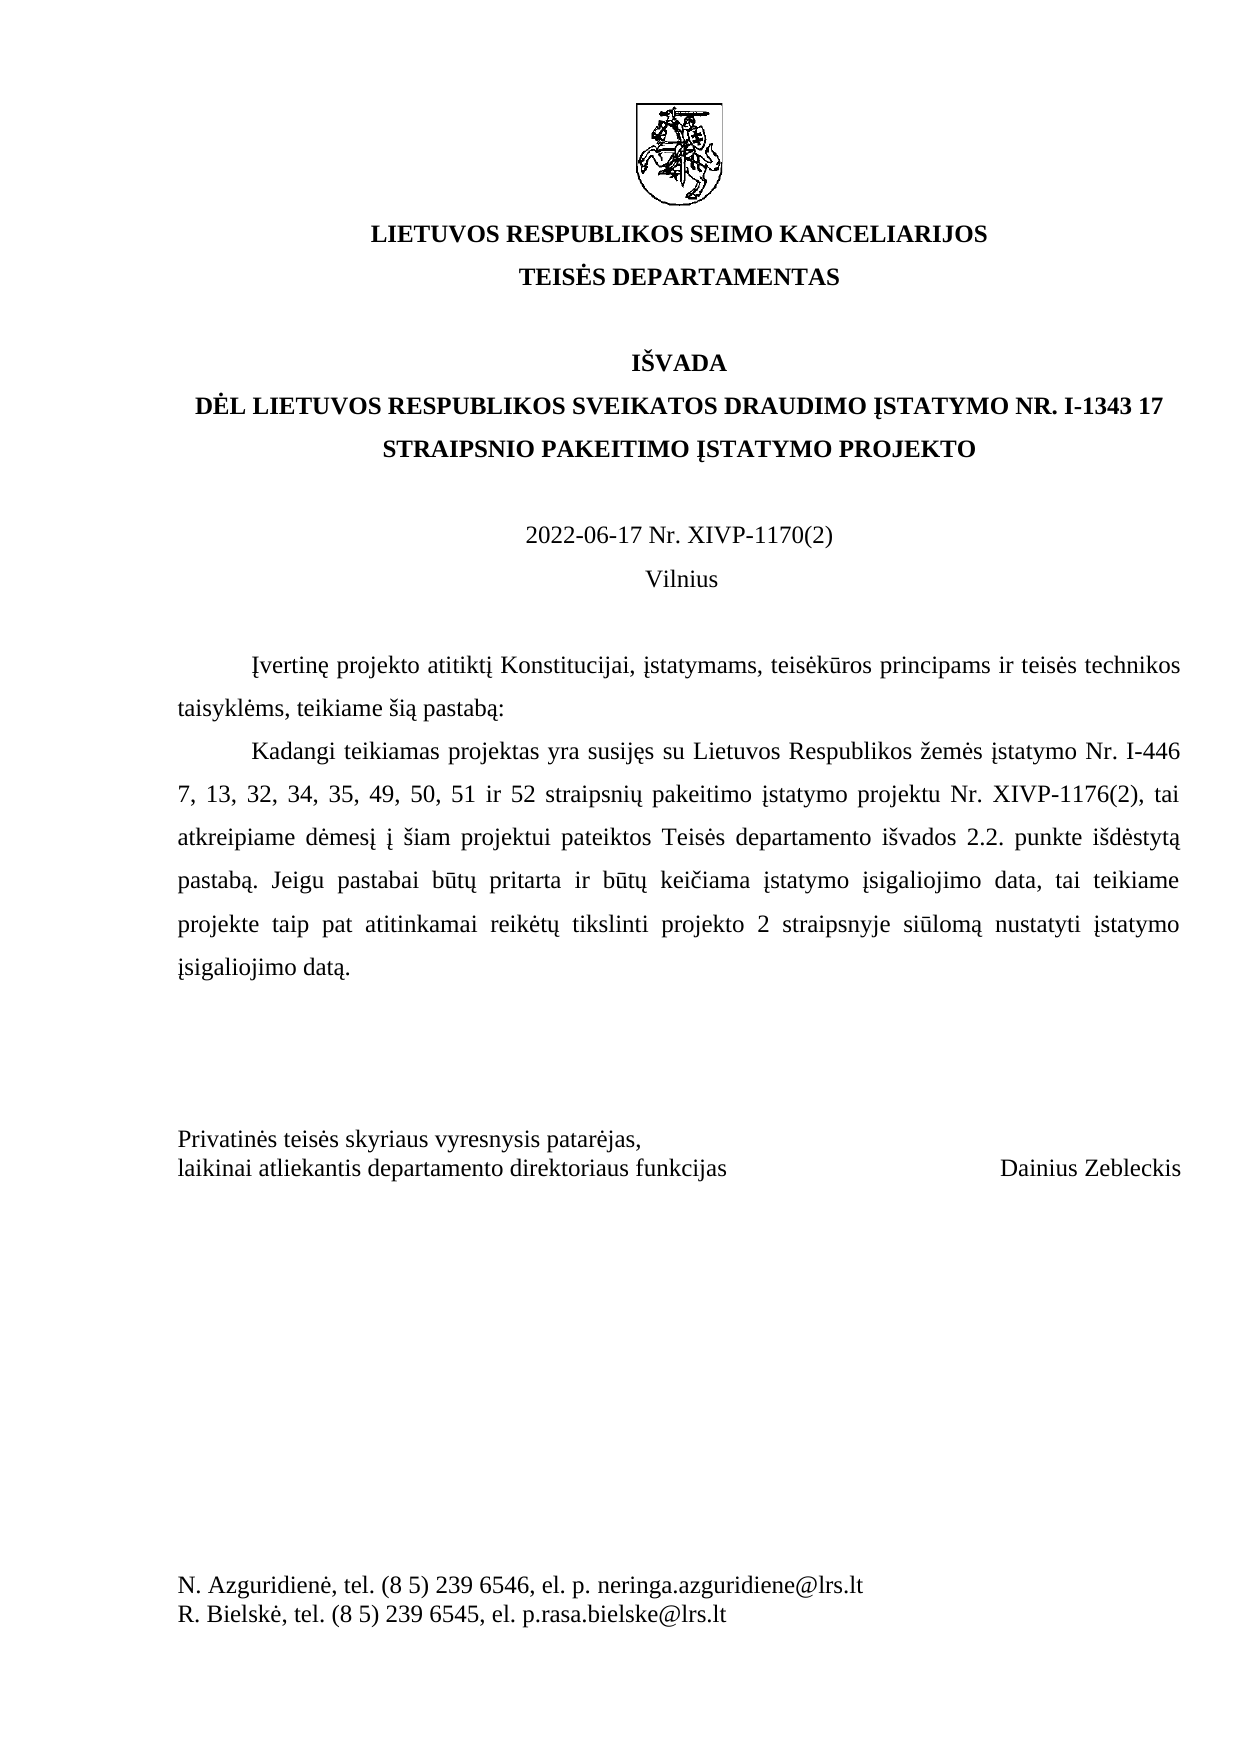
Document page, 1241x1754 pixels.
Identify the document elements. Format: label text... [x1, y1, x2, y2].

text Įvertinę projekto atitiktį Konstitucijai, įstatymams, teisėkūros principams ir teisės technikos taisyklėms, teikiame šią pastabą: [177, 650, 1181, 722]
text LIETUVOS RESPUBLIKOS SEIMO KANCELIARIJOS [177, 219, 1181, 247]
text Vilnius [582, 564, 1181, 592]
text DĖL LIETUVOS RESPUBLIKOS SVEIKATOS DRAUDIMO ĮSTATYMO NR. I-1343 17 STRAIPSNIO PAKEITIMO ĮSTATYMO PROJEKTO [177, 391, 1181, 463]
list Kadangi teikiamas projektas yra susijęs su Lietuvos Respublikos žemės įstatymo Nr. I-446 7, 13, 32, 34, 35, 49, 50, 51 ir 52 straipsnių pakeitimo įstatymo projektu Nr. XIVP-1176(2), tai atkreipiame dėmesį į šiam projektui pateiktos Teisės departamento išvados 2.2. punkte išdėstytą pastabą. Jeigu pastabai būtų pritarta ir būtų keičiama įstatymo įsigaliojimo data, tai teikiame projekte taip pat atitinkamai reikėtų tikslinti projekto 2 straipsnyje siūlomą nustatyti įstatymo įsigaliojimo datą. [177, 736, 1181, 981]
text Privatinės teisės skyriaus vyresnysis patarėjas, [177, 1124, 1181, 1153]
subtitle TEISĖS DEPARTAMENTAS [177, 262, 1181, 291]
text laikinai atliekantis departamento direktoriaus funkcijas Dainius Zebleckis [177, 1153, 1181, 1211]
text IŠVADA [177, 348, 1181, 377]
text N. Azguridienė, tel. (8 5) 239 6546, el. p. neringa.azguridiene@lrs.lt [177, 1570, 1181, 1599]
text R. Bielskė, tel. (8 5) 239 6545, el. p.rasa.bielske@lrs.lt [177, 1599, 1181, 1627]
text 2022-06-17 Nr. XIVP-1170(2) [177, 521, 1181, 549]
